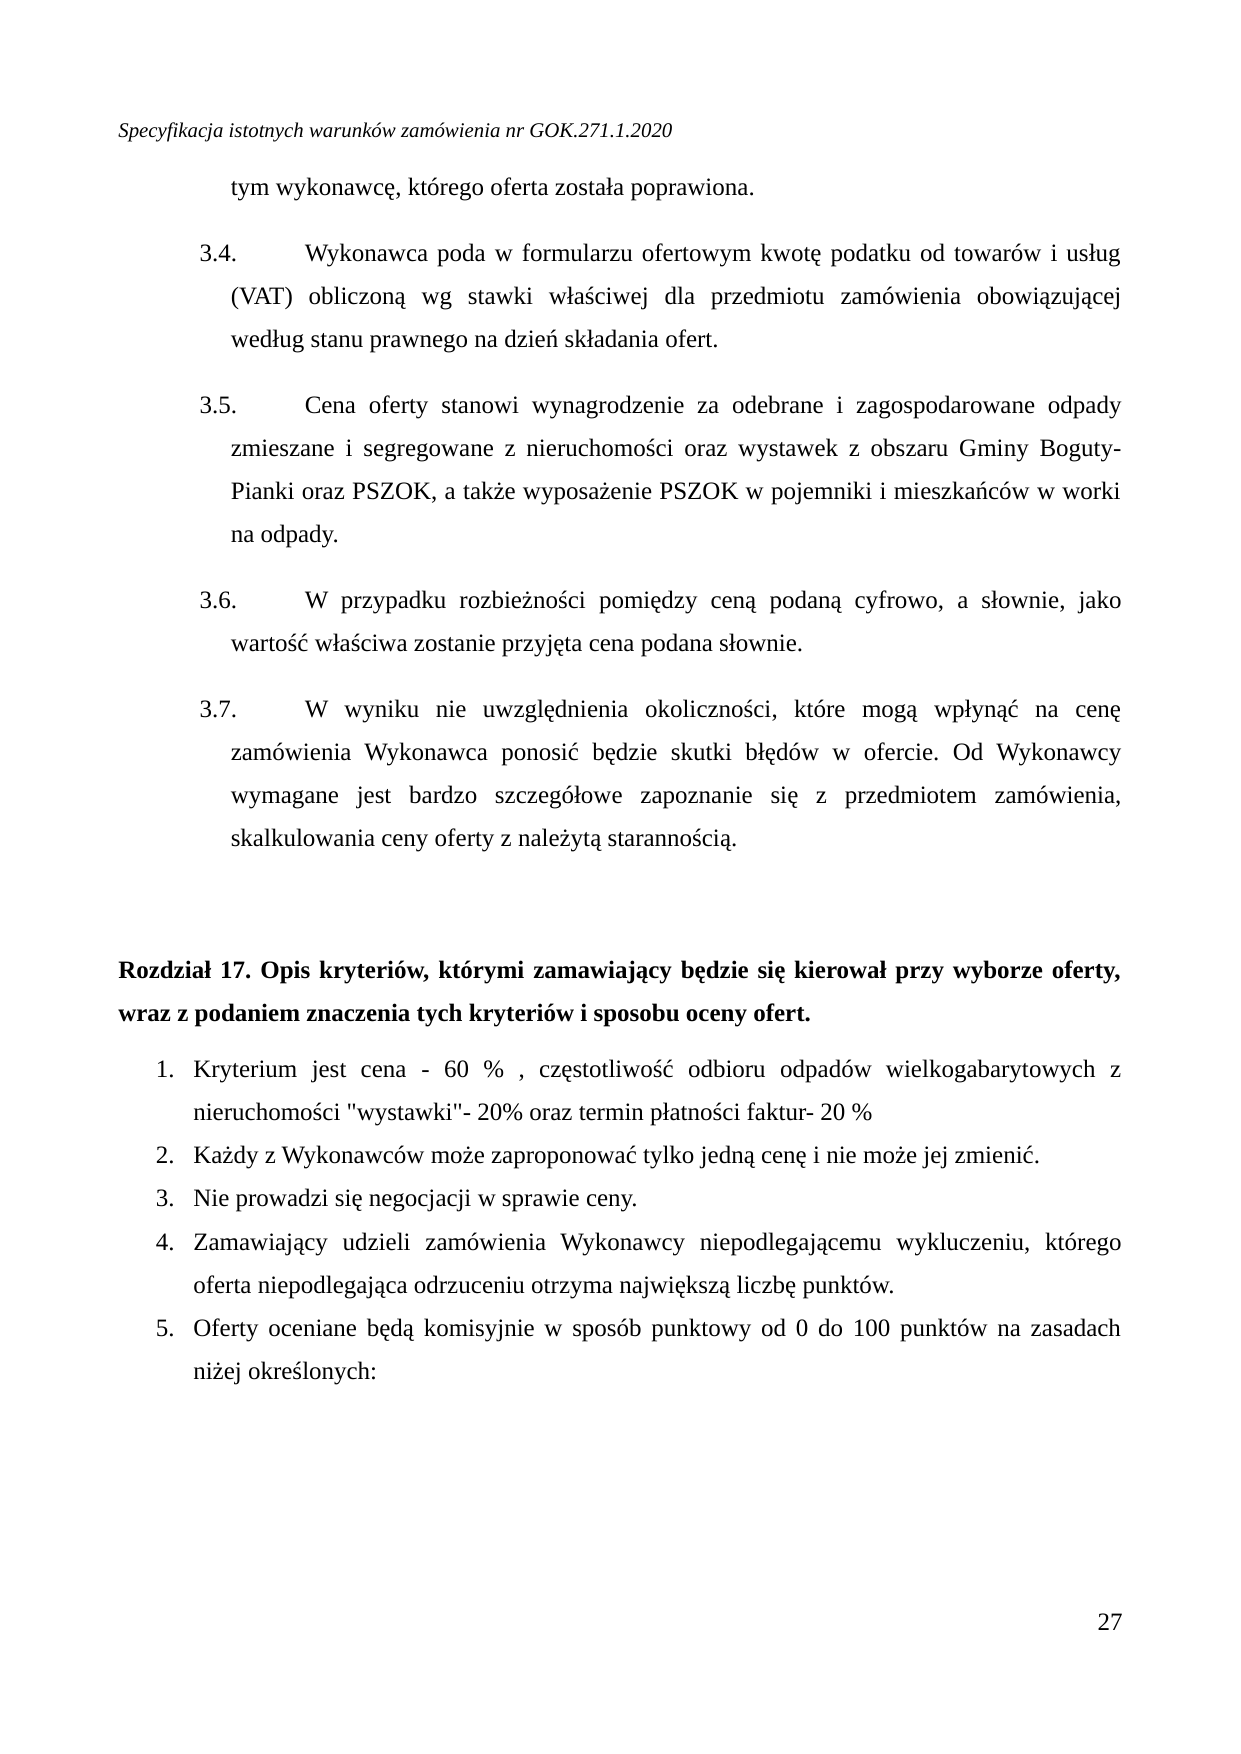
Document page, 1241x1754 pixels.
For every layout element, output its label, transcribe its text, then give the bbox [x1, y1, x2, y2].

list tym wykonawcę, którego oferta została poprawiona. [193, 172, 1122, 200]
list W przypadku rozbieżności pomiędzy ceną podaną cyfrowo, a słownie, jako wartość właściwa zostanie przyjęta cena podana słownie. [193, 585, 1122, 657]
list Każdy z Wykonawców może zaproponować tylko jedną cenę i nie może jej zmienić. [156, 1140, 1122, 1169]
text Rozdział 17. Opis kryteriów, którymi zamawiający będzie się kierował przy wyborze oferty, wraz z podaniem znaczenia tych kryteriów i sposobu oceny ofert. [118, 955, 1122, 1027]
list W wyniku nie uwzględnienia okoliczności, które mogą wpłynąć na cenę zamówienia Wykonawca ponosić będzie skutki błędów w ofercie. Od Wykonawcy wymagane jest bardzo szczegółowe zapoznanie się z przedmiotem zamówienia, skalkulowania ceny oferty z należytą starannością. [193, 694, 1122, 852]
list Oferty oceniane będą komisyjnie w sposób punktowy od 0 do 100 punktów na zasadach niżej określonych: [156, 1313, 1122, 1385]
list Zamawiający udzieli zamówienia Wykonawcy niepodlegającemu wykluczeniu, którego oferta niepodlegająca odrzuceniu otrzyma największą liczbę punktów. [156, 1227, 1122, 1298]
list Cena oferty stanowi wynagrodzenie za odebrane i zagospodarowane odpady zmieszane i segregowane z nieruchomości oraz wystawek z obszaru Gminy Boguty-Pianki oraz PSZOK, a także wyposażenie PSZOK w pojemniki i mieszkańców w worki na odpady. [193, 390, 1122, 548]
list Wykonawca poda w formularzu ofertowym kwotę podatku od towarów i usług (VAT) obliczoną wg stawki właściwej dla przedmiotu zamówienia obowiązującej według stanu prawnego na dzień składania ofert. [193, 238, 1122, 353]
list Nie prowadzi się negocjacji w sprawie ceny. [156, 1183, 1122, 1212]
list Kryterium jest cena - 60 % , częstotliwość odbioru odpadów wielkogabarytowych z nieruchomości "wystawki"- 20% oraz termin płatności faktur- 20 % [156, 1054, 1122, 1126]
